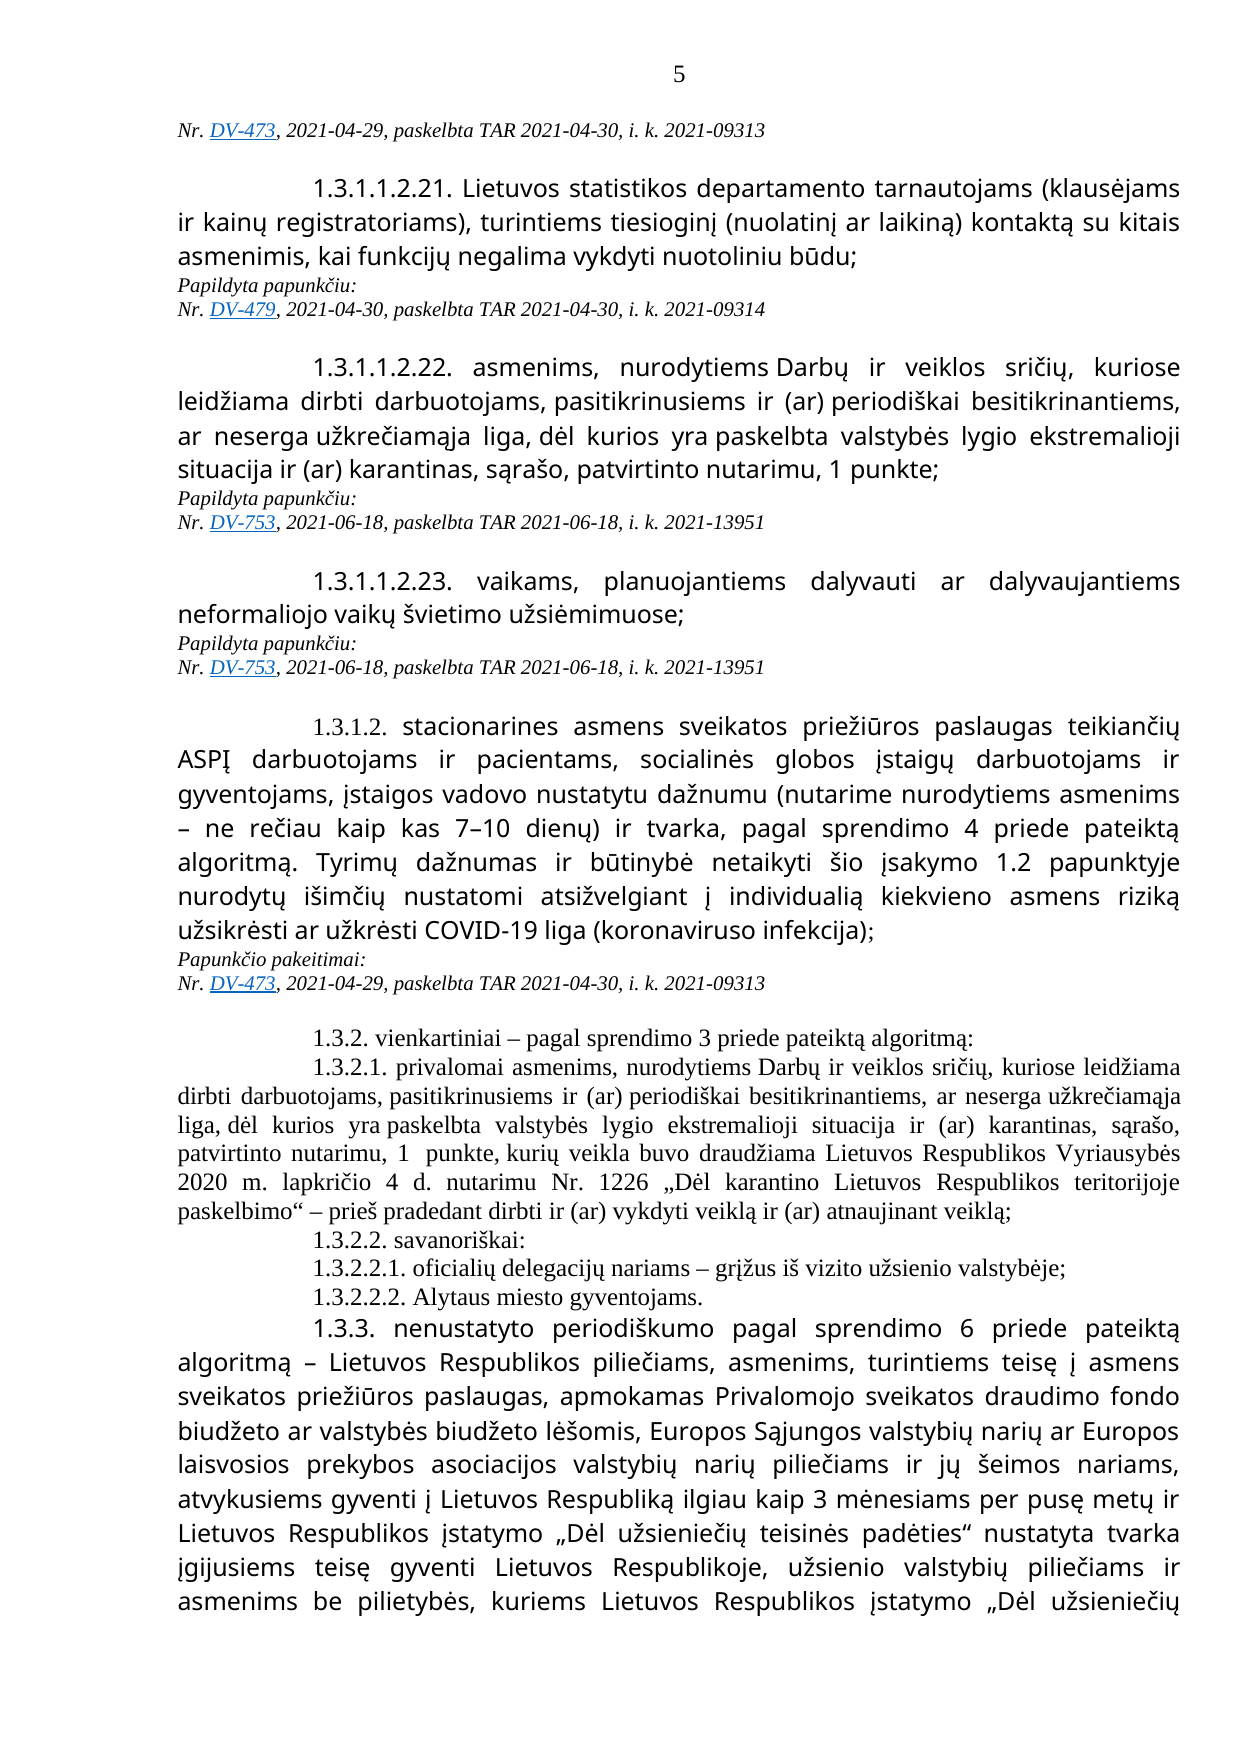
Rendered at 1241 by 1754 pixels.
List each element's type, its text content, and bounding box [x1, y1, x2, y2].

text 1.3.1.1.2.21. Lietuvos statistikos departamento tarnautojams (klausėjams ir kainų registratoriams), turintiems tiesioginį (nuolatinį ar laikiną) kontaktą su kitais asmenimis, kai funkcijų negalima vykdyti nuotoliniu būdu; [177, 171, 1181, 273]
text 1.3.3. nenustatyto periodiškumo pagal sprendimo 6 priede pateiktą algoritmą – Lietuvos Respublikos piliečiams, asmenims, turintiems teisę į asmens sveikatos priežiūros paslaugas, apmokamas Privalomojo sveikatos draudimo fondo biudžeto ar valstybės biudžeto lėšomis, Europos Sąjungos valstybių narių ar Europos laisvosios prekybos asociacijos valstybių narių piliečiams ir jų šeimos nariams, atvykusiems gyventi į Lietuvos Respubliką ilgiau kaip 3 mėnesiams per pusę metų ir Lietuvos Respublikos įstatymo „Dėl užsieniečių teisinės padėties“ nustatyta tvarka įgijusiems teisę gyventi Lietuvos Respublikoje, užsienio valstybių piliečiams ir asmenims be pilietybės, kuriems Lietuvos Respublikos įstatymo „Dėl užsieniečių [177, 1311, 1181, 1617]
text Papildyta papunkčiu: [177, 486, 1181, 510]
text 1.3.1.2. stacionarines asmens sveikatos priežiūros paslaugas teikiančių ASPĮ darbuotojams ir pacientams, socialinės globos įstaigų darbuotojams ir gyventojams, įstaigos vadovo nustatytu dažnumu (nutarime nurodytiems asmenims – ne rečiau kaip kas 7–10 dienų) ir tvarka, pagal sprendimo 4 priede pateiktą algoritmą. Tyrimų dažnumas ir būtinybė netaikyti šio įsakymo 1.2 papunktyje nurodytų išimčių nustatomi atsižvelgiant į individualią kiekvieno asmens riziką užsikrėsti ar užkrėsti COVID-19 liga (koronaviruso infekcija); [177, 708, 1181, 947]
text 1.3.1.1.2.22. asmenims, nurodytiems Darbų ir veiklos sričių, kuriose leidžiama dirbti darbuotojams, pasitikrinusiems ir (ar) periodiškai besitikrinantiems, ar neserga užkrečiamąja liga, dėl kurios yra paskelbta valstybės lygio ekstremalioji situacija ir (ar) karantinas, sąrašo, patvirtinto nutarimu, 1 punkte; [177, 350, 1181, 486]
text Nr. DV-753, 2021-06-18, paskelbta TAR 2021-06-18, i. k. 2021-13951 [177, 655, 1181, 679]
text Nr. DV-473, 2021-04-29, paskelbta TAR 2021-04-30, i. k. 2021-09313 [177, 971, 1181, 995]
text 1.3.2.1. privalomai asmenims, nurodytiems Darbų ir veiklos sričių, kuriose leidžiama dirbti darbuotojams, pasitikrinusiems ir (ar) periodiškai besitikrinantiems, ar neserga užkrečiamąja liga, dėl kurios yra paskelbta valstybės lygio ekstremalioji situacija ir (ar) karantinas, sąrašo, patvirtinto nutarimu, 1 punkte, kurių veikla buvo draudžiama Lietuvos Respublikos Vyriausybės 2020 m. lapkričio 4 d. nutarimu Nr. 1226 „Dėl karantino Lietuvos Respublikos teritorijoje paskelbimo“ – prieš pradedant dirbti ir (ar) vykdyti veiklą ir (ar) atnaujinant veiklą; [177, 1052, 1181, 1225]
text Nr. DV-753, 2021-06-18, paskelbta TAR 2021-06-18, i. k. 2021-13951 [177, 510, 1181, 534]
text 1.3.2. vienkartiniai – pagal sprendimo 3 priede pateiktą algoritmą: [177, 1023, 1181, 1052]
text Nr. DV-479, 2021-04-30, paskelbta TAR 2021-04-30, i. k. 2021-09314 [177, 297, 1181, 321]
text Papildyta papunkčiu: [177, 631, 1181, 655]
text Papunkčio pakeitimai: [177, 947, 1181, 971]
text 1.3.1.1.2.23. vaikams, planuojantiems dalyvauti ar dalyvaujantiems neformaliojo vaikų švietimo užsiėmimuose; [177, 563, 1181, 631]
text 1.3.2.2.2. Alytaus miesto gyventojams. [177, 1282, 1181, 1311]
text Nr. DV-473, 2021-04-29, paskelbta TAR 2021-04-30, i. k. 2021-09313 [177, 118, 1181, 142]
text Papildyta papunkčiu: [177, 273, 1181, 297]
text 1.3.2.2. savanoriškai: [177, 1225, 1181, 1253]
text 1.3.2.2.1. oficialių delegacijų nariams – grįžus iš vizito užsienio valstybėje; [177, 1253, 1181, 1282]
